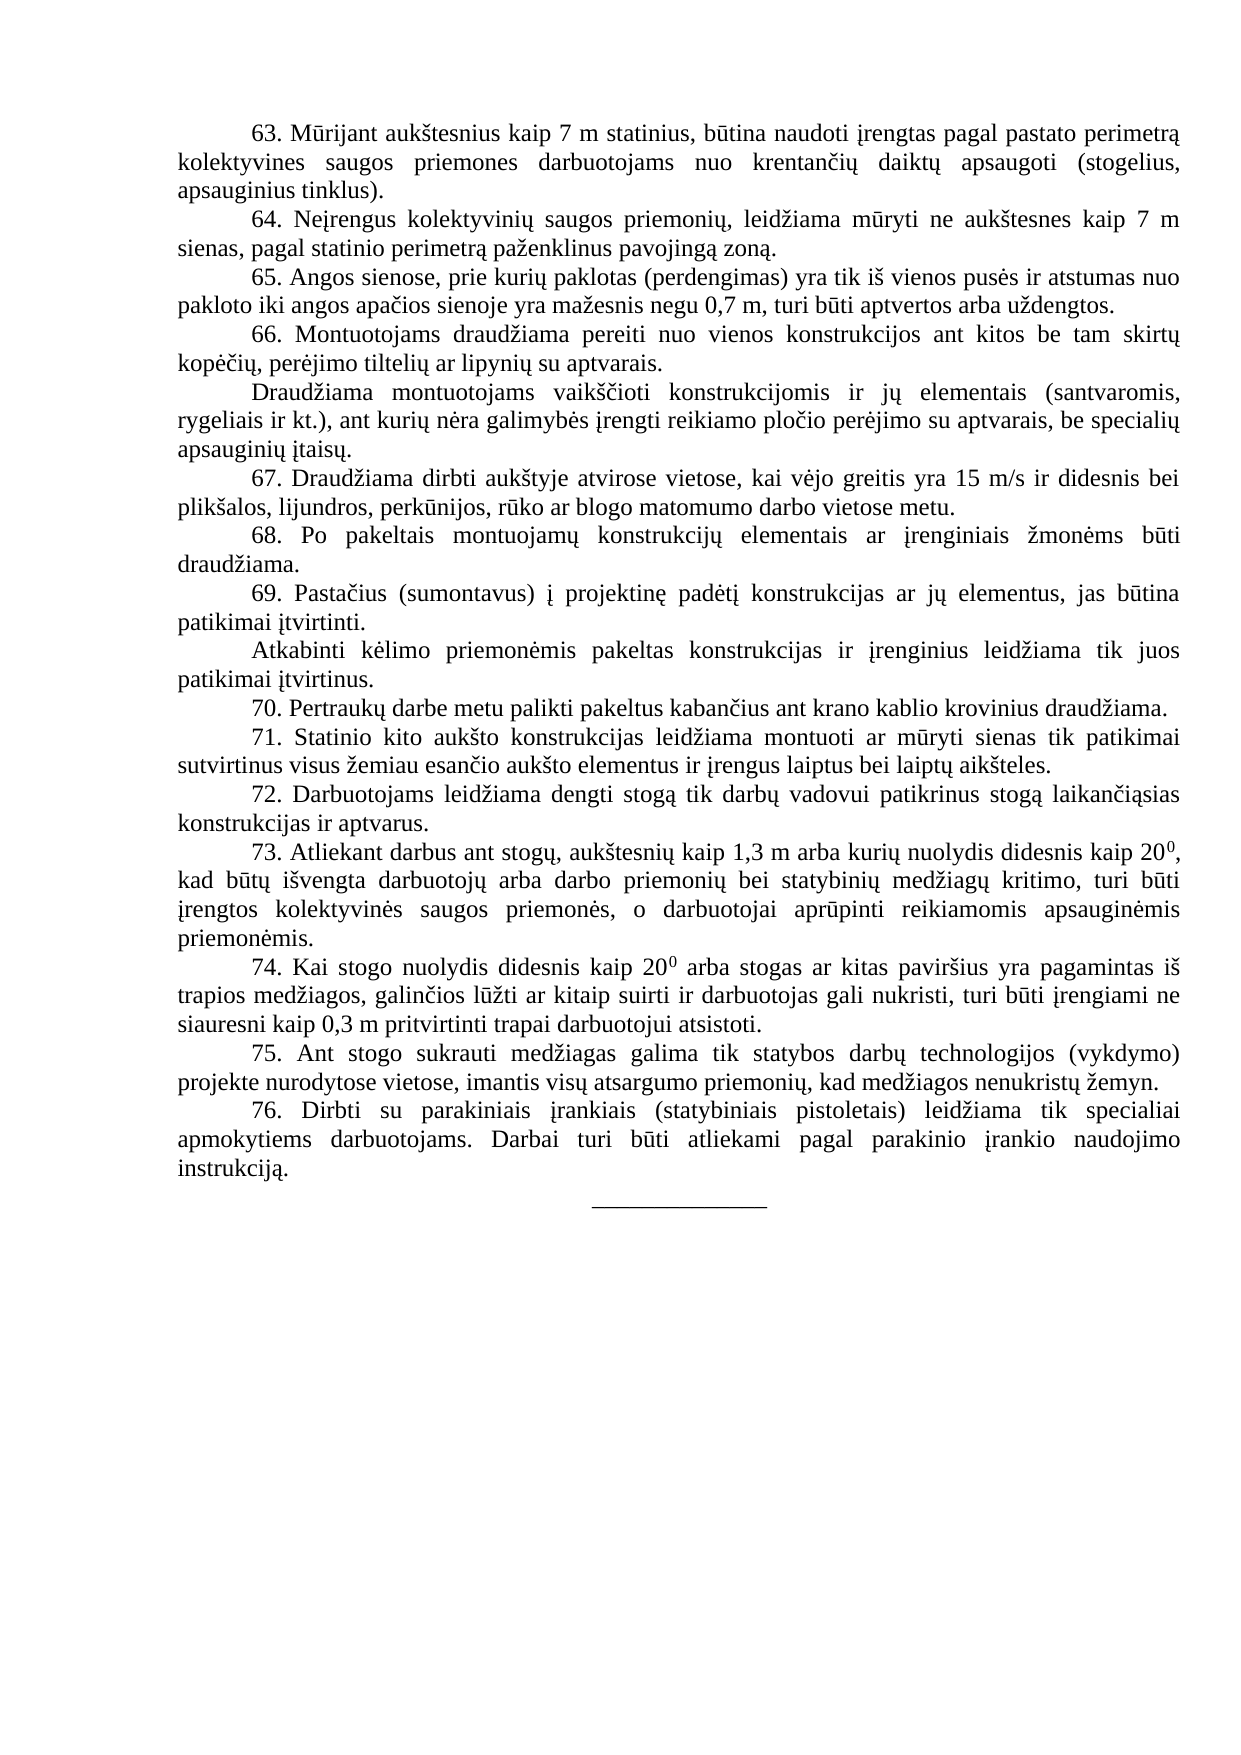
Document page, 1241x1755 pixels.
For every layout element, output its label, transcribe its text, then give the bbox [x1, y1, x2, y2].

text 71. Statinio kito aukšto konstrukcijas leidžiama montuoti ar mūryti sienas tik patikimai sutvirtinus visus žemiau esančio aukšto elementus ir įrengus laiptus bei laiptų aikšteles. [177, 722, 1181, 779]
text 74. Kai stogo nuolydis didesnis kaip 200 arba stogas ar kitas paviršius yra pagamintas iš trapios medžiagos, galinčios lūžti ar kitaip suirti ir darbuotojas gali nukristi, turi būti įrengiami ne siauresni kaip 0,3 m pritvirtinti trapai darbuotojui atsistoti. [177, 952, 1181, 1038]
text 76. Dirbti su parakiniais įrankiais (statybiniais pistoletais) leidžiama tik specialiai apmokytiems darbuotojams. Darbai turi būti atliekami pagal parakinio įrankio naudojimo instrukciją. [177, 1096, 1181, 1182]
text 70. Pertraukų darbe metu palikti pakeltus kabančius ant krano kablio krovinius draudžiama. [177, 693, 1181, 722]
text Atkabinti kėlimo priemonėmis pakeltas konstrukcijas ir įrenginius leidžiama tik juos patikimai įtvirtinus. [177, 636, 1181, 693]
text 72. Darbuotojams leidžiama dengti stogą tik darbų vadovui patikrinus stogą laikančiąsias konstrukcijas ir aptvarus. [177, 779, 1181, 837]
text 69. Pastačius (sumontavus) į projektinę padėtį konstrukcijas ar jų elementus, jas būtina patikimai įtvirtinti. [177, 578, 1181, 636]
text 67. Draudžiama dirbti aukštyje atvirose vietose, kai vėjo greitis yra 15 m/s ir didesnis bei plikšalos, lijundros, perkūnijos, rūko ar blogo matomumo darbo vietose metu. [177, 463, 1181, 521]
text 65. Angos sienose, prie kurių paklotas (perdengimas) yra tik iš vienos pusės ir atstumas nuo pakloto iki angos apačios sienoje yra mažesnis negu 0,7 m, turi būti aptvertos arba uždengtos. [177, 262, 1181, 319]
text 66. Montuotojams draudžiama pereiti nuo vienos konstrukcijos ant kitos be tam skirtų kopėčių, perėjimo tiltelių ar lipynių su aptvarais. [177, 319, 1181, 377]
text ______________ [177, 1182, 1181, 1211]
text 64. Neįrengus kolektyvinių saugos priemonių, leidžiama mūryti ne aukštesnes kaip 7 m sienas, pagal statinio perimetrą paženklinus pavojingą zoną. [177, 204, 1181, 262]
text 68. Po pakeltais montuojamų konstrukcijų elementais ar įrenginiais žmonėms būti draudžiama. [177, 521, 1181, 578]
text 73. Atliekant darbus ant stogų, aukštesnių kaip 1,3 m arba kurių nuolydis didesnis kaip 200, kad būtų išvengta darbuotojų arba darbo priemonių bei statybinių medžiagų kritimo, turi būti įrengtos kolektyvinės saugos priemonės, o darbuotojai aprūpinti reikiamomis apsauginėmis priemonėmis. [177, 837, 1181, 952]
text 63. Mūrijant aukštesnius kaip 7 m statinius, būtina naudoti įrengtas pagal pastato perimetrą kolektyvines saugos priemones darbuotojams nuo krentančių daiktų apsaugoti (stogelius, apsauginius tinklus). [177, 118, 1181, 204]
text Draudžiama montuotojams vaikščioti konstrukcijomis ir jų elementais (santvaromis, rygeliais ir kt.), ant kurių nėra galimybės įrengti reikiamo pločio perėjimo su aptvarais, be specialių apsauginių įtaisų. [177, 377, 1181, 463]
text 75. Ant stogo sukrauti medžiagas galima tik statybos darbų technologijos (vykdymo) projekte nurodytose vietose, imantis visų atsargumo priemonių, kad medžiagos nenukristų žemyn. [177, 1038, 1181, 1096]
